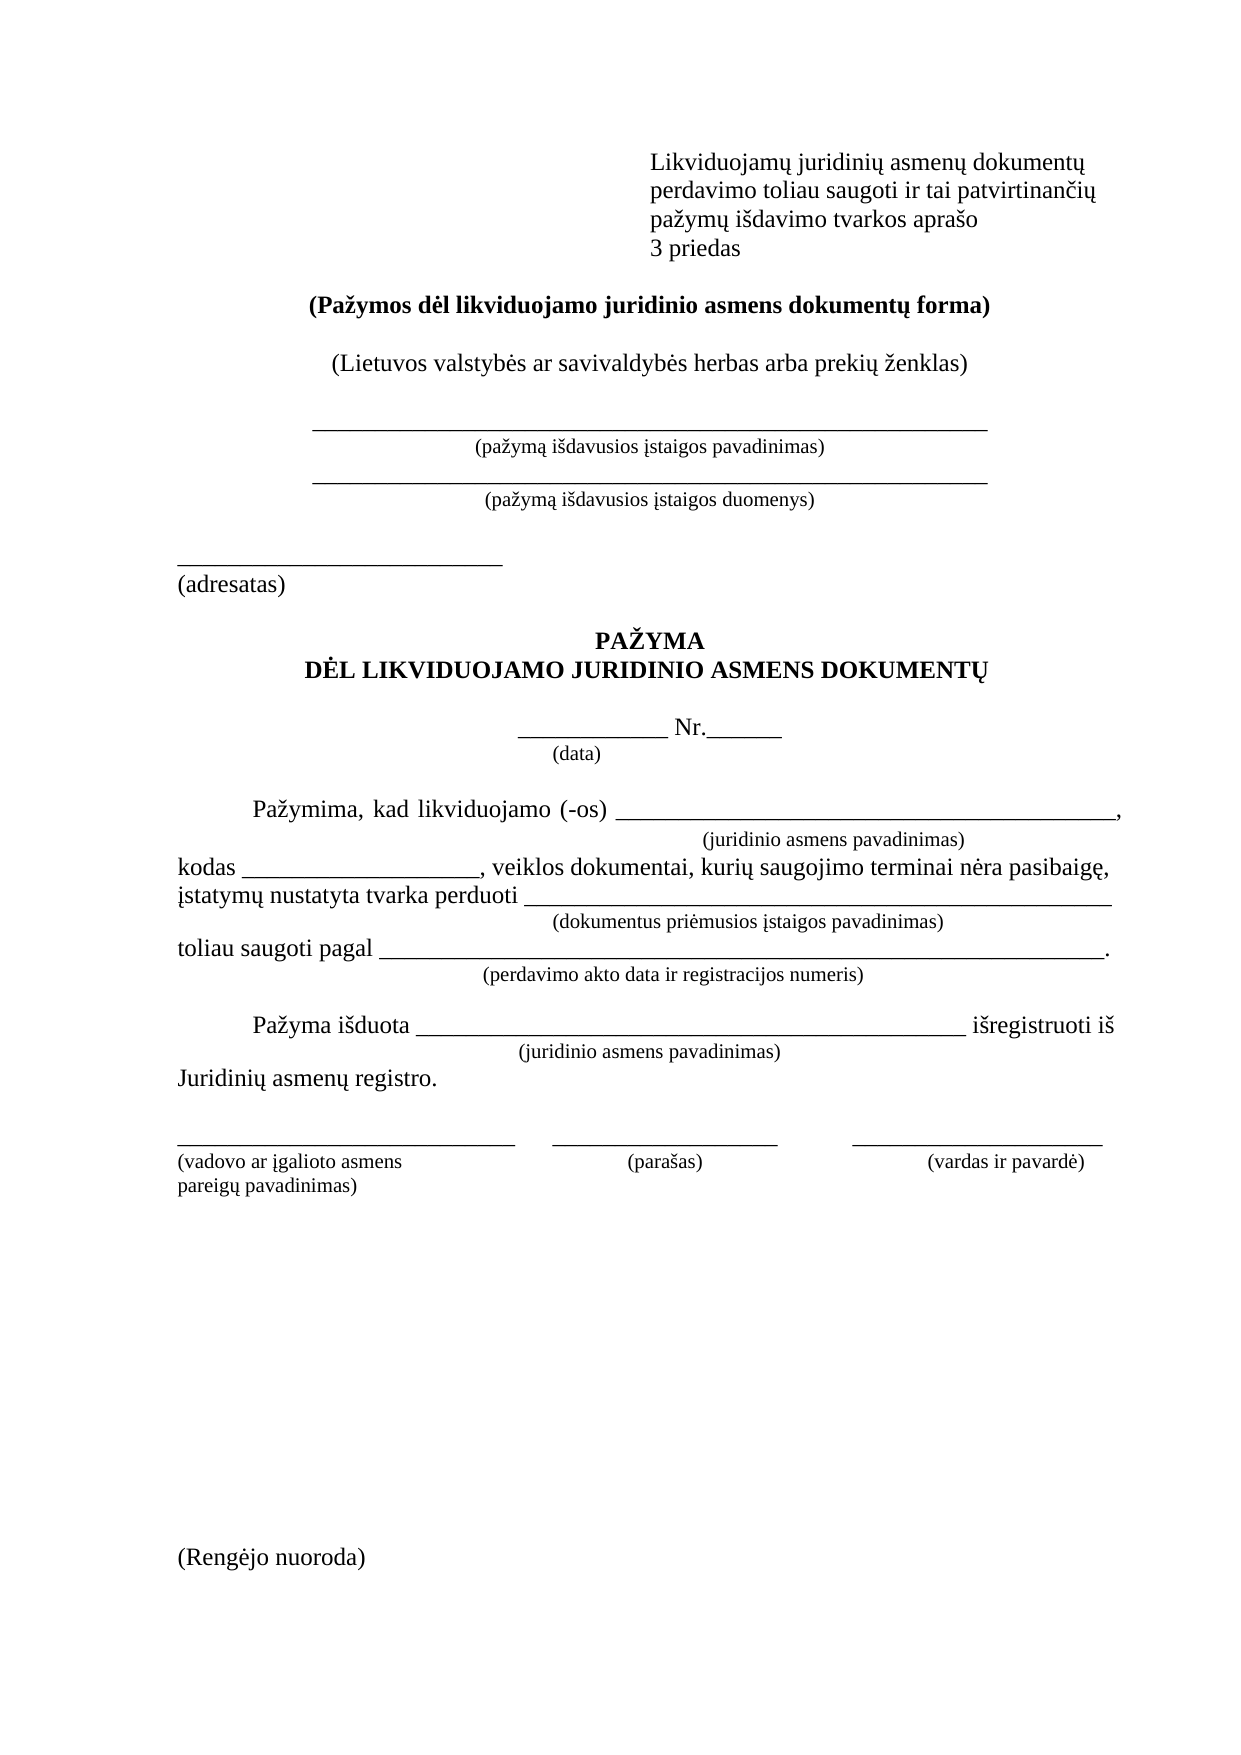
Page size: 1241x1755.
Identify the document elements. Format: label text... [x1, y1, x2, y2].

text ______________________________________________________ [177, 458, 1122, 487]
text (Pažymos dėl likviduojamo juridinio asmens dokumentų forma) [177, 291, 1122, 319]
text (Rengėjo nuoroda) [177, 1542, 1122, 1571]
text įstatymų nustatyta tvarka perduoti _______________________________________________ [177, 880, 1122, 909]
text PAŽYMA [177, 626, 1122, 655]
text Pažyma išduota ____________________________________________ išregistruoti iš [177, 1010, 1122, 1039]
text toliau saugoti pagal __________________________________________________________. [177, 933, 1122, 962]
text (perdavimo akto data ir registracijos numeris) [177, 962, 1122, 986]
text DĖL LIKVIDUOJAMO JURIDINIO ASMENS DOKUMENTŲ [177, 655, 1122, 684]
text ______________________________________________________ [177, 406, 1122, 434]
text Likviduojamų juridinių asmenų dokumentų [650, 147, 1122, 176]
text (data) [177, 741, 1122, 765]
text (Lietuvos valstybės ar savivaldybės herbas arba prekių ženklas) [177, 348, 1122, 377]
text (pažymą išdavusios įstaigos duomenys) [177, 487, 1122, 511]
text kodas ___________________, veiklos dokumentai, kurių saugojimo terminai nėra pasibaigę, [177, 852, 1122, 880]
text (vadovo ar įgalioto asmens (parašas) (vardas ir pavardė) [177, 1149, 1122, 1173]
text __________________________ [177, 540, 1122, 569]
text (pažymą išdavusios įstaigos pavadinimas) [177, 434, 1122, 458]
text pareigų pavadinimas) [177, 1173, 1122, 1197]
text ____________ Nr.______ [177, 712, 1122, 741]
text (adresatas) [177, 569, 1122, 597]
text Juridinių asmenų registro. [177, 1063, 1122, 1092]
text ___________________________ __________________ ____________________ [177, 1120, 1122, 1149]
text 3 priedas [650, 233, 1122, 262]
text (juridinio asmens pavadinimas) [177, 1039, 1122, 1063]
text perdavimo toliau saugoti ir tai patvirtinančių pažymų išdavimo tvarkos aprašo [650, 176, 1122, 233]
text (dokumentus priėmusios įstaigos pavadinimas) [177, 909, 1122, 933]
text Pažymima, kad likviduojamo (-os) ________________________________________, (juridinio asmens pavadinimas) [177, 794, 1122, 852]
